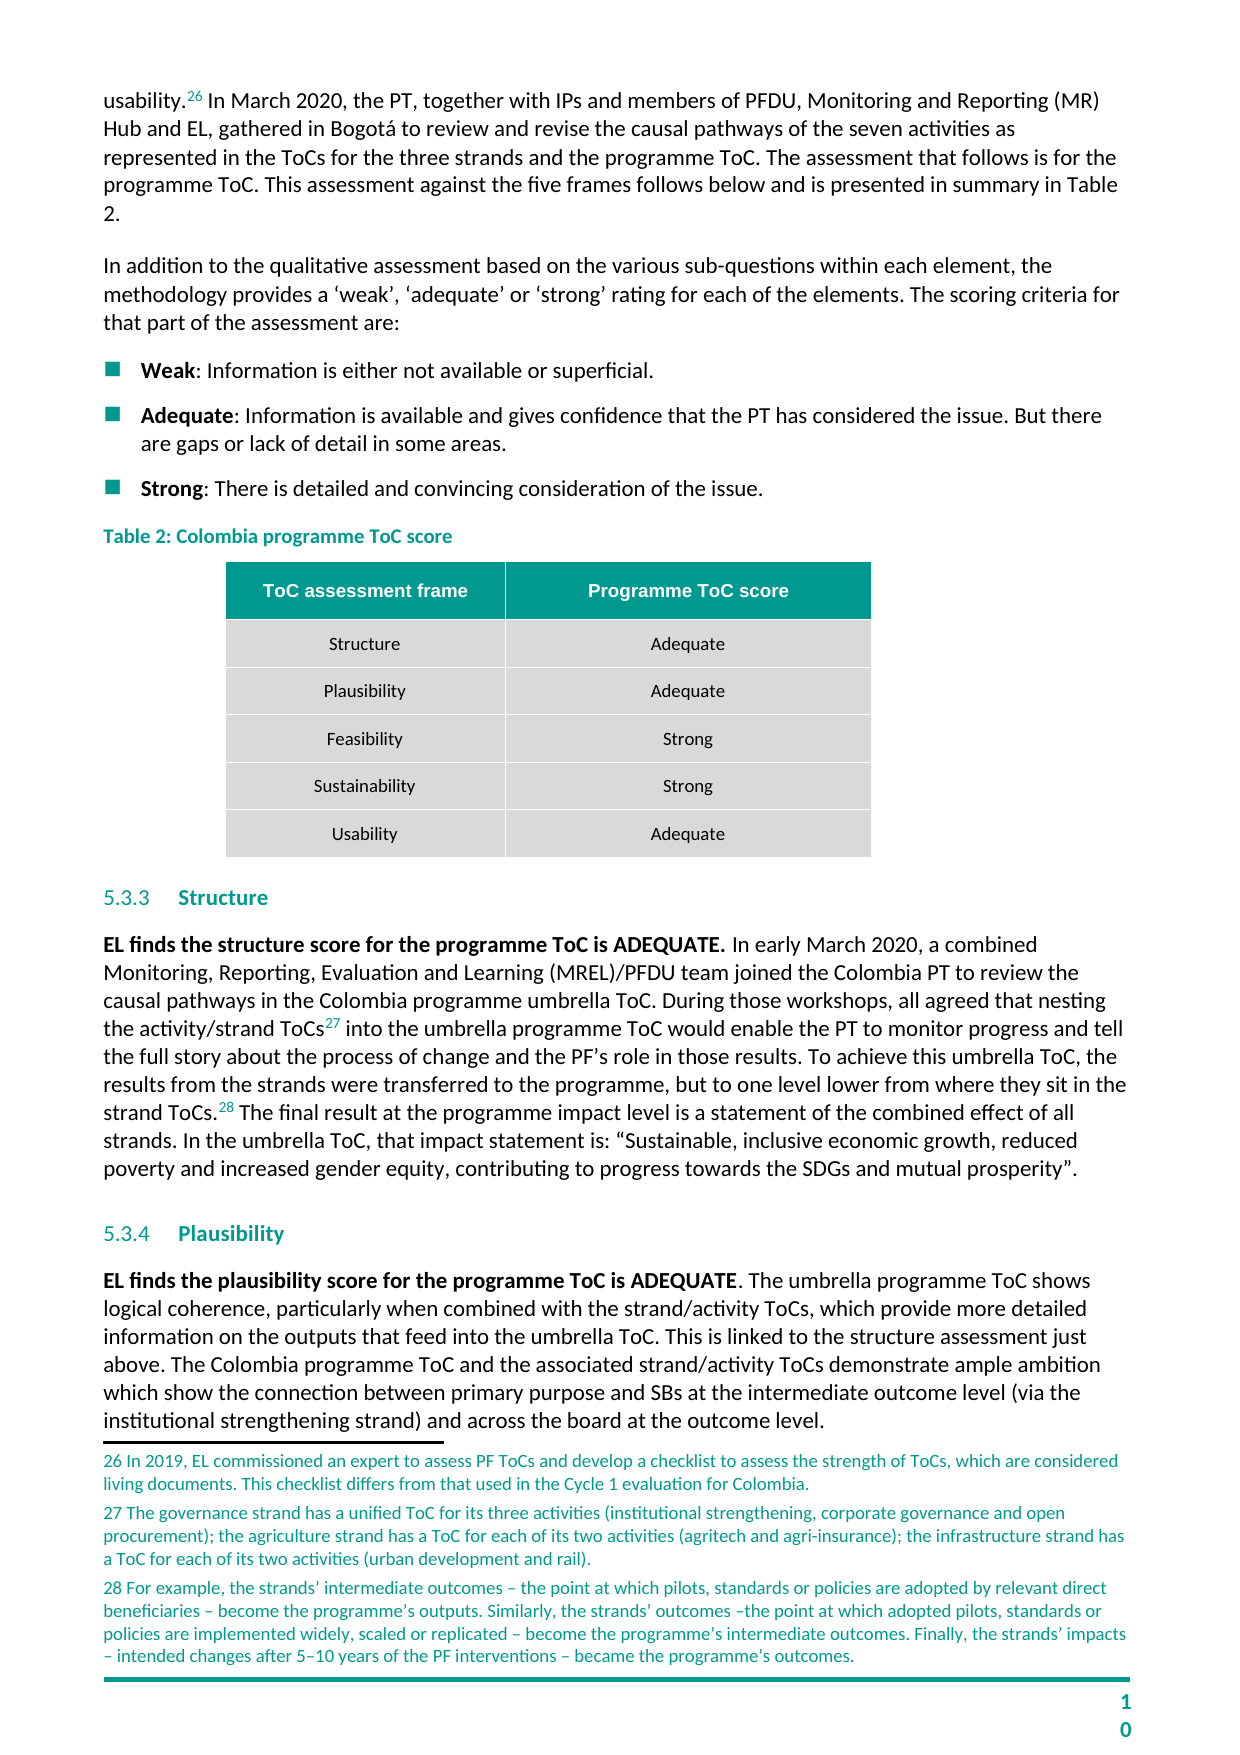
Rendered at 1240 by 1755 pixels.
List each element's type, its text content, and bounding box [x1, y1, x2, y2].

table_header ToC assessment frame [226, 562, 505, 619]
subtitle Structure [103, 883, 1133, 911]
text In addition to the qualitative assessment based on the various sub-questions within each element, the methodology provides a ‘weak’, ‘adequate’ or ‘strong’ rating for each of the elements. The scoring criteria for that part of the assessment are: [103, 252, 1133, 336]
list Weak: Information is either not available or superficial. [103, 357, 1133, 384]
table_cell Structure [226, 620, 505, 667]
list Strong: There is detailed and convincing consideration of the issue. [103, 474, 1133, 502]
table_cell Usability [226, 810, 505, 857]
table_cell Feasibility [226, 715, 505, 762]
table_header Programme ToC score [506, 562, 871, 619]
text EL assesses the strength of a ToC through five frames: structure, plausibility, feasibility, sustainability and usability. In March 2020, the PT, together with IPs and members of PFDU, Monitoring and Reporting (MR) Hub and EL, gathered in Bogotá to review and revise the causal pathways of the seven activities as represented in the ToCs for the three strands and the programme ToC. The assessment that follows is for the programme ToC. This assessment against the five frames follows below and is presented in summary in Table 2. [103, 87, 1133, 227]
table_cell Strong [506, 715, 871, 762]
text EL finds the structure score for the programme ToC is ADEQUATE. In early March 2020, a combined Monitoring, Reporting, Evaluation and Learning (MREL)/PFDU team joined the Colombia PT to review the causal pathways in the Colombia programme umbrella ToC. During those workshops, all agreed that nesting the activity/strand ToCs into the umbrella programme ToC would enable the PT to monitor progress and tell the full story about the process of change and the PF’s role in those results. To achieve this umbrella ToC, the results from the strands were transferred to the programme, but to one level lower from where they sit in the strand ToCs. The final result at the programme impact level is a statement of the combined effect of all strands. In the umbrella ToC, that impact statement is: “Sustainable, inclusive economic growth, reduced poverty and increased gender equity, contributing to progress towards the SDGs and mutual prosperity”. [103, 930, 1133, 1182]
table_cell Plausibility [226, 668, 505, 714]
table_cell Strong [506, 763, 871, 809]
text The governance strand has a unified ToC for its three activities (institutional strengthening, corporate governance and open procurement); the agriculture strand has a ToC for each of its two activities (agritech and agri-insurance); the infrastructure strand has a ToC for each of its two activities (urban development and rail). [103, 1501, 1133, 1570]
text In 2019, EL commissioned an expert to assess PF ToCs and develop a checklist to assess the strength of ToCs, which are considered living documents. This checklist differs from that used in the Cycle 1 evaluation for Colombia. [103, 1449, 1133, 1495]
table_cell Sustainability [226, 763, 505, 809]
text Table 2: Colombia programme ToC score [103, 523, 1133, 548]
table_cell Adequate [506, 810, 871, 857]
list Adequate: Information is available and gives confidence that the PT has considered the issue. But there are gaps or lack of detail in some areas. [103, 401, 1133, 457]
text For example, the strands’ intermediate outcomes – the point at which pilots, standards or policies are adopted by relevant direct beneficiaries – become the programme’s outputs. Similarly, the strands’ outcomes –the point at which adopted pilots, standards or policies are implemented widely, scaled or replicated – become the programme’s intermediate outcomes. Finally, the strands’ impacts – intended changes after 5–10 years of the PF interventions – became the programme’s outcomes. [103, 1576, 1133, 1668]
subtitle Plausibility [103, 1219, 1133, 1247]
table_cell Adequate [506, 668, 871, 714]
text EL finds the plausibility score for the programme ToC is ADEQUATE. The umbrella programme ToC shows logical coherence, particularly when combined with the strand/activity ToCs, which provide more detailed information on the outputs that feed into the umbrella ToC. This is linked to the structure assessment just above. The Colombia programme ToC and the associated strand/activity ToCs demonstrate ample ambition which show the connection between primary purpose and SBs at the intermediate outcome level (via the institutional strengthening strand) and across the board at the outcome level. [103, 1266, 1133, 1434]
table_cell Adequate [506, 620, 871, 667]
